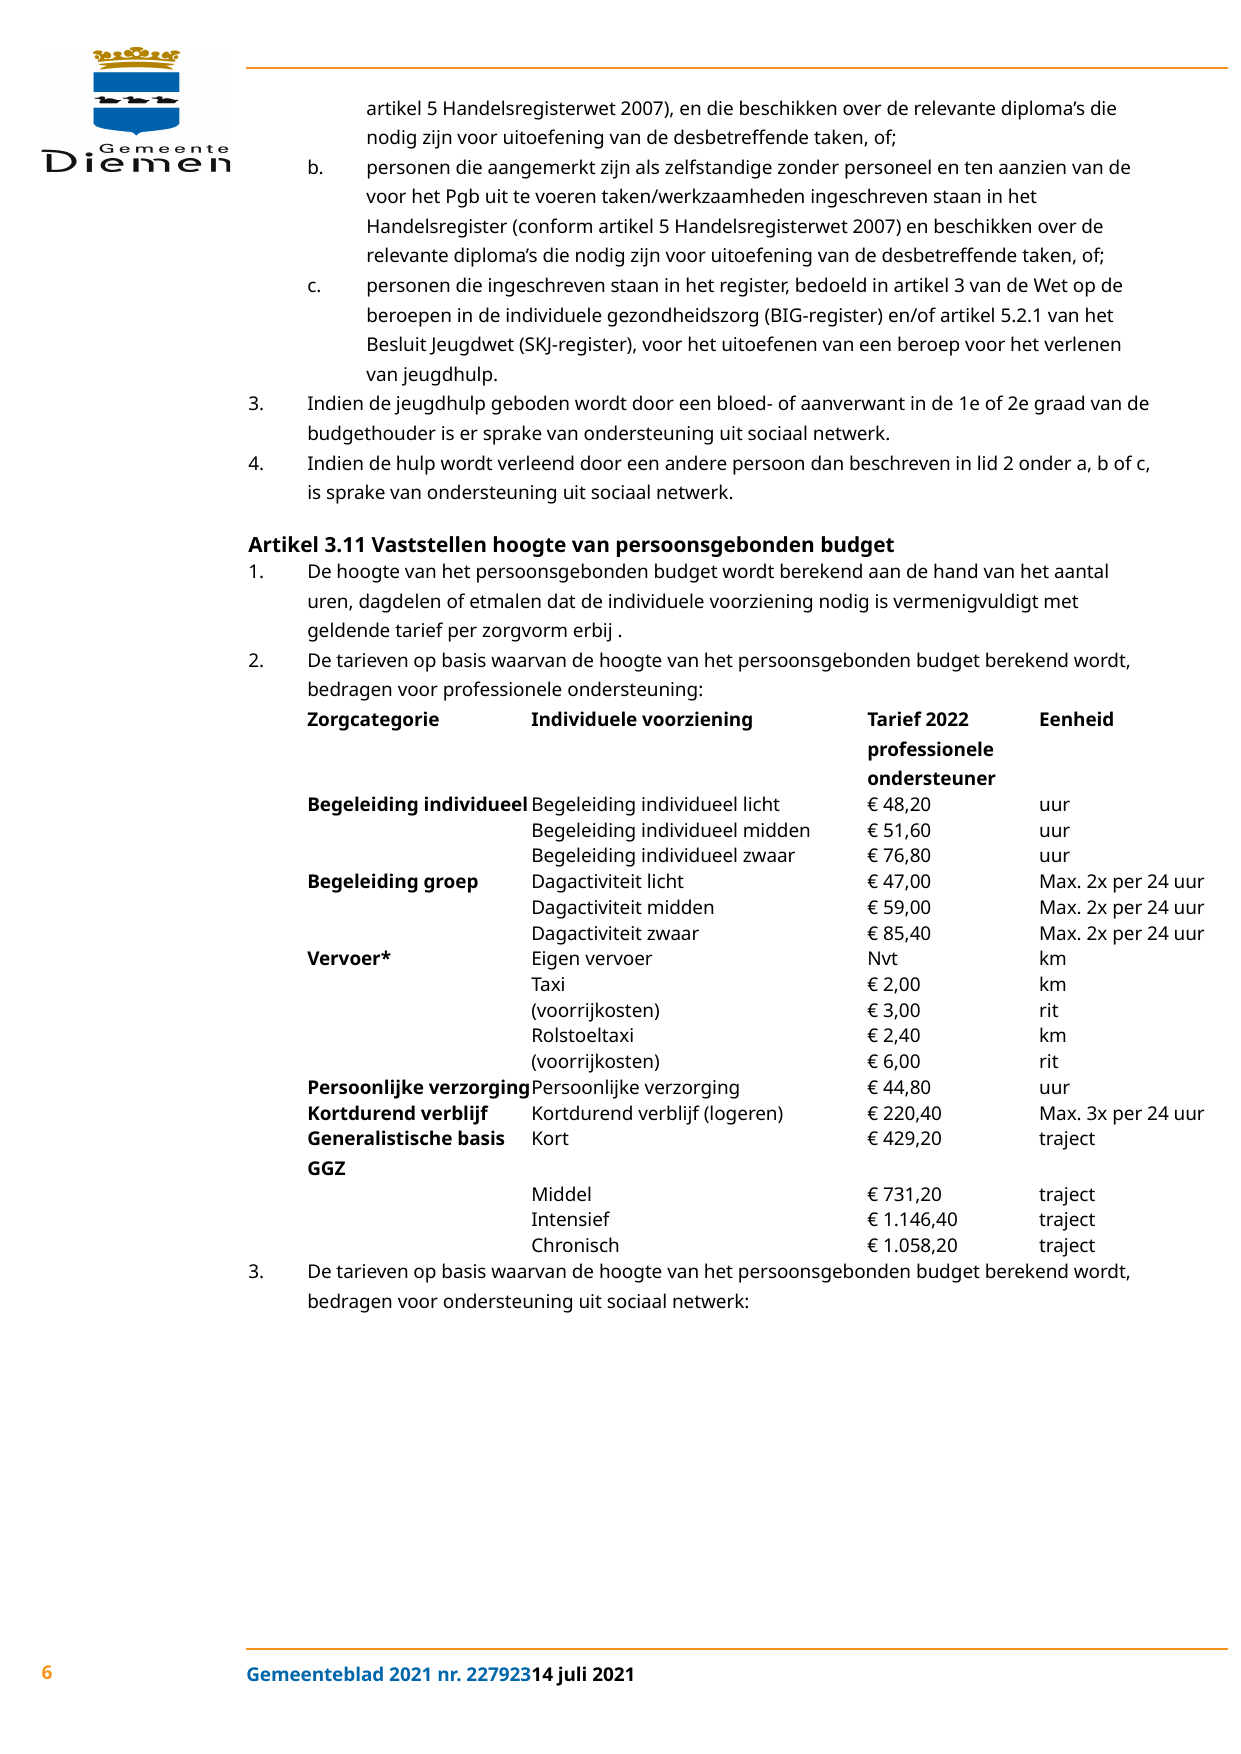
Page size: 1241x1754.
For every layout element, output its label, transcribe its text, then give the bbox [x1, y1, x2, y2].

table_cell € 59,00 [867, 894, 1039, 920]
table_cell Begeleiding individueel midden [531, 817, 867, 843]
table_header Tarief 2022 professionele ondersteuner [867, 706, 1039, 791]
table_cell € 429,20 [867, 1126, 1039, 1181]
table_cell Middel [531, 1181, 867, 1207]
table_cell uur [1039, 791, 1211, 817]
table_cell € 731,20 [867, 1181, 1039, 1207]
table_cell uur [1039, 1074, 1211, 1100]
table_cell uur [1039, 843, 1211, 868]
table_cell € 220,40 [867, 1100, 1039, 1126]
list De tarieven op basis waarvan de hoogte van het persoonsgebonden budget berekend wordt, bedragen voor professionele ondersteuning: [248, 647, 1152, 702]
list De hoogte van het persoonsgebonden budget wordt berekend aan de hand van het aantal uren, dagdelen of etmalen dat de individuele voorziening nodig is vermenigvuldigt met geldende tarief per zorgvorm erbij . [248, 558, 1152, 643]
table_cell rit [1039, 1049, 1211, 1074]
table_cell rit [1039, 997, 1211, 1023]
table_cell (voorrijkosten) [531, 997, 867, 1023]
table_cell Vervoer* [307, 946, 531, 971]
table_cell Max. 2x per 24 uur [1039, 868, 1211, 894]
table_cell [307, 1181, 531, 1207]
list Indien de hulp wordt verleend door een andere persoon dan beschreven in lid 2 onder a, b of c, is sprake van ondersteuning uit sociaal netwerk. [248, 450, 1152, 505]
table_cell Max. 2x per 24 uur [1039, 894, 1211, 920]
table_cell Chronisch [531, 1233, 867, 1258]
table_cell € 51,60 [867, 817, 1039, 843]
list personen die aangemerkt zijn als zelfstandige zonder personeel en ten aanzien van de voor het Pgb uit te voeren taken/werkzaamheden ingeschreven staan in het Handelsregister (conform artikel 5 Handelsregisterwet 2007) en beschikken over de relevante diploma’s die nodig zijn voor uitoefening van de desbetreffende taken, of; [307, 154, 1152, 268]
table_cell Persoonlijke verzorging [307, 1074, 531, 1100]
table_header Zorgcategorie [307, 706, 531, 791]
table_cell Begeleiding individueel licht [531, 791, 867, 817]
table_cell km [1039, 1023, 1211, 1048]
table_cell [307, 971, 531, 997]
table_cell Kortdurend verblijf [307, 1100, 531, 1126]
table_cell uur [1039, 817, 1211, 843]
table_cell [307, 1049, 531, 1074]
table_cell [307, 1207, 531, 1232]
table_cell [307, 894, 531, 920]
table_cell traject [1039, 1181, 1211, 1207]
table_cell [307, 997, 531, 1023]
table_cell Kort [531, 1126, 867, 1181]
table_cell traject [1039, 1126, 1211, 1181]
table_cell Begeleiding individueel [307, 791, 531, 817]
table_cell Eigen vervoer [531, 946, 867, 971]
table_cell Persoonlijke verzorging [531, 1074, 867, 1100]
list De tarieven op basis waarvan de hoogte van het persoonsgebonden budget berekend wordt, bedragen voor ondersteuning uit sociaal netwerk: [248, 1258, 1152, 1313]
table_cell [307, 843, 531, 868]
list artikel 5 Handelsregisterwet 2007), en die beschikken over de relevante diploma’s die nodig zijn voor uitoefening van de desbetreffende taken, of; [307, 95, 1152, 150]
table_cell [307, 920, 531, 946]
table_cell € 1.146,40 [867, 1207, 1039, 1232]
table_cell Dagactiviteit midden [531, 894, 867, 920]
table_cell Intensief [531, 1207, 867, 1232]
table_cell € 3,00 [867, 997, 1039, 1023]
table_cell Max. 3x per 24 uur [1039, 1100, 1211, 1126]
table_cell Dagactiviteit licht [531, 868, 867, 894]
table_cell Rolstoeltaxi [531, 1023, 867, 1048]
table_cell km [1039, 946, 1211, 971]
table_cell Taxi [531, 971, 867, 997]
table_cell traject [1039, 1233, 1211, 1258]
table_cell [307, 1023, 531, 1048]
table_cell traject [1039, 1207, 1211, 1232]
table_cell € 6,00 [867, 1049, 1039, 1074]
table_header Eenheid [1039, 706, 1211, 791]
table_cell Begeleiding groep [307, 868, 531, 894]
table_cell € 47,00 [867, 868, 1039, 894]
table_cell [307, 1233, 531, 1258]
table_cell Kortdurend verblijf (logeren) [531, 1100, 867, 1126]
table_cell € 48,20 [867, 791, 1039, 817]
table_cell Dagactiviteit zwaar [531, 920, 867, 946]
table_cell Nvt [867, 946, 1039, 971]
table_cell Max. 2x per 24 uur [1039, 920, 1211, 946]
table_cell € 2,40 [867, 1023, 1039, 1048]
table_cell € 2,00 [867, 971, 1039, 997]
table_cell Begeleiding individueel zwaar [531, 843, 867, 868]
table_cell [307, 817, 531, 843]
table_cell € 85,40 [867, 920, 1039, 946]
table_cell Generalistische basis GGZ [307, 1126, 531, 1181]
table_cell € 44,80 [867, 1074, 1039, 1100]
table_cell (voorrijkosten) [531, 1049, 867, 1074]
table_cell € 1.058,20 [867, 1233, 1039, 1258]
table_cell € 76,80 [867, 843, 1039, 868]
list Indien de jeugdhulp geboden wordt door een bloed- of aanverwant in de 1e of 2e graad van de budgethouder is er sprake van ondersteuning uit sociaal netwerk. [248, 391, 1152, 446]
list personen die ingeschreven staan in het register, bedoeld in artikel 3 van de Wet op de beroepen in de individuele gezondheidszorg (BIG-register) en/of artikel 5.2.1 van het Besluit Jeugdwet (SKJ-register), voor het uitoefenen van een beroep voor het verlenen van jeugdhulp. [307, 272, 1152, 387]
text Artikel 3.11 Vaststellen hoogte van persoonsgebonden budget [248, 530, 1152, 558]
table_header Individuele voorziening [531, 706, 867, 791]
picture [41, 47, 231, 172]
table_cell km [1039, 971, 1211, 997]
